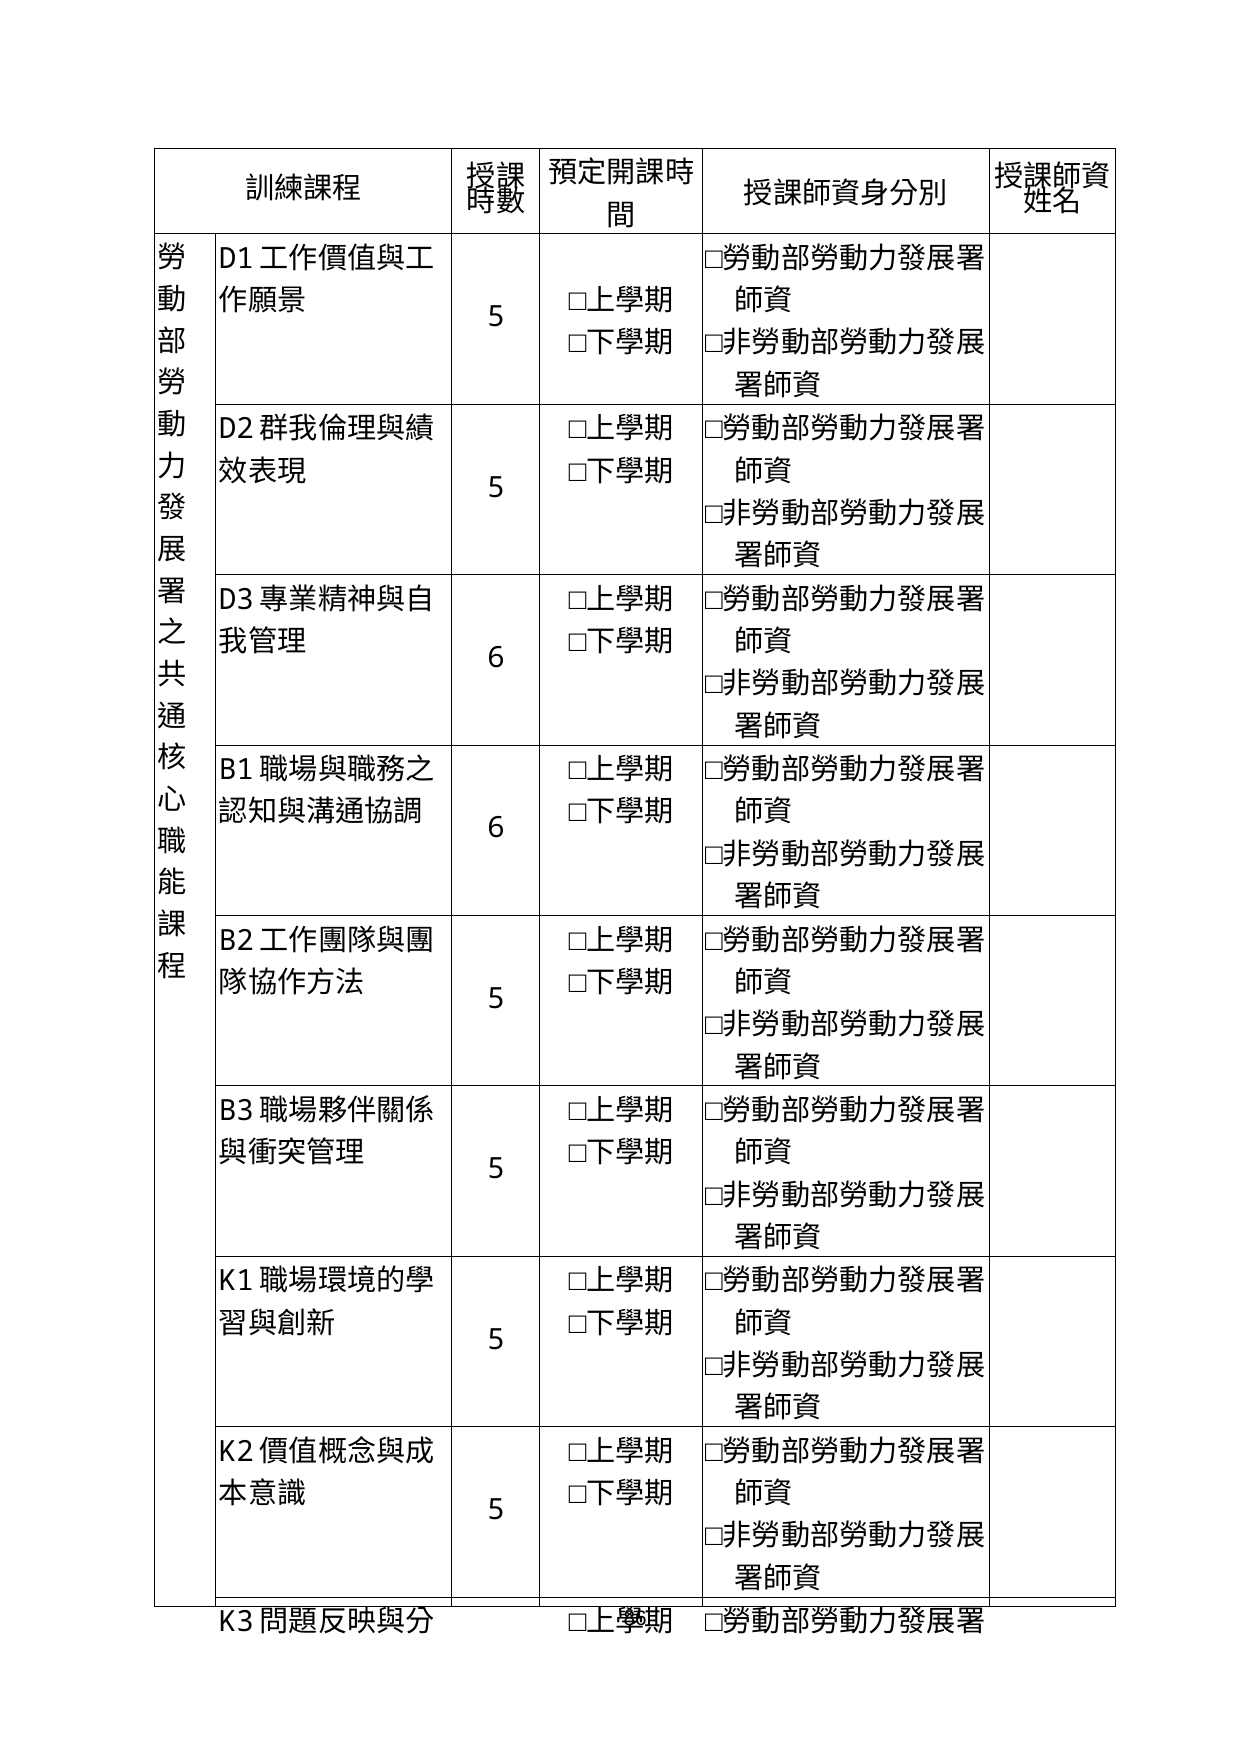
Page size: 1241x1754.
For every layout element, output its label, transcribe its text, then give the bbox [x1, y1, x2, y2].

table_cell B1職場與職務之認知與溝通協調 [216, 746, 451, 915]
table_cell □上學期 □下學期 [540, 575, 702, 744]
table_cell [990, 234, 1115, 404]
table_cell B2工作團隊與團隊協作方法 [216, 916, 451, 1085]
table_cell 5 [452, 916, 539, 1085]
table_cell 5 [452, 1257, 539, 1426]
table_cell □勞動部勞動力發展署師資 □非勞動部勞動力發展署師資 [703, 1427, 989, 1597]
table_cell D3專業精神與自我管理 [216, 575, 451, 744]
table_cell D2群我倫理與績效表現 [216, 405, 451, 574]
table_cell B3職場夥伴關係與衝突管理 [216, 1086, 451, 1256]
table_cell □上學期 □下學期 [540, 916, 702, 1085]
table_cell □上學期 □下學期 [540, 234, 702, 404]
table_cell 5 [452, 1086, 539, 1256]
table_cell □上學期 □下學期 [540, 1427, 702, 1597]
table_cell □勞動部勞動力發展署師資 □非勞動部勞動力發展署師資 [703, 916, 989, 1085]
table_cell 5 [452, 405, 539, 574]
table_header 授課師資姓名 [990, 149, 1115, 233]
table_cell [990, 1257, 1115, 1426]
table_cell □上學期 □下學期 [540, 746, 702, 915]
table_cell K2價值概念與成本意識 [216, 1427, 451, 1597]
table_cell □上學期 □下學期 [540, 405, 702, 574]
table_cell □勞動部勞動力發展署師資 □非勞動部勞動力發展署師資 [703, 1257, 989, 1426]
table_cell [990, 746, 1115, 915]
table_header 授課師資身分別 [703, 149, 989, 233]
table_cell □勞動部勞動力發展署師資 □非勞動部勞動力發展署師資 [703, 234, 989, 404]
table_cell 5 [452, 1427, 539, 1597]
table_cell [990, 916, 1115, 1085]
table_cell □上學期 □下學期 [540, 1598, 702, 1606]
table_cell 6 [452, 575, 539, 744]
table_cell [990, 405, 1115, 574]
table_cell □上學期 □下學期 [540, 1086, 702, 1256]
table_cell □上學期 □下學期 [540, 1257, 702, 1426]
table_cell K3問題反映與分析解決 [216, 1598, 451, 1606]
table_header 預定開課時間 [540, 149, 702, 233]
table_cell □勞動部勞動力發展署師資 □非勞動部勞動力發展署師資 [703, 405, 989, 574]
table_cell [990, 1086, 1115, 1256]
table_cell □勞動部勞動力發展署師資 □非勞動部勞動力發展署師資 [703, 1086, 989, 1256]
table_cell [990, 1427, 1115, 1597]
table_cell K1職場環境的學習與創新 [216, 1257, 451, 1426]
table_cell 6 [452, 746, 539, 915]
table_cell □勞動部勞動力發展署師資 □非勞動部勞動力發展署師資 [703, 575, 989, 744]
table_cell □勞動部勞動力發展署師資 □非勞動部勞動力發展署師資 [703, 1598, 989, 1606]
table_cell 6 [452, 1598, 539, 1606]
table_cell [990, 1598, 1115, 1606]
table_cell 5 [452, 234, 539, 404]
table_cell □勞動部勞動力發展署師資 □非勞動部勞動力發展署師資 [703, 746, 989, 915]
table_cell [990, 575, 1115, 744]
table_header 授課時數 [452, 149, 539, 233]
table_header 訓練課程 [155, 149, 451, 233]
table_cell D1工作價值與工作願景 [216, 234, 451, 404]
table_cell 勞動部勞動力發展署之共通核心職能課程 [155, 234, 215, 1606]
